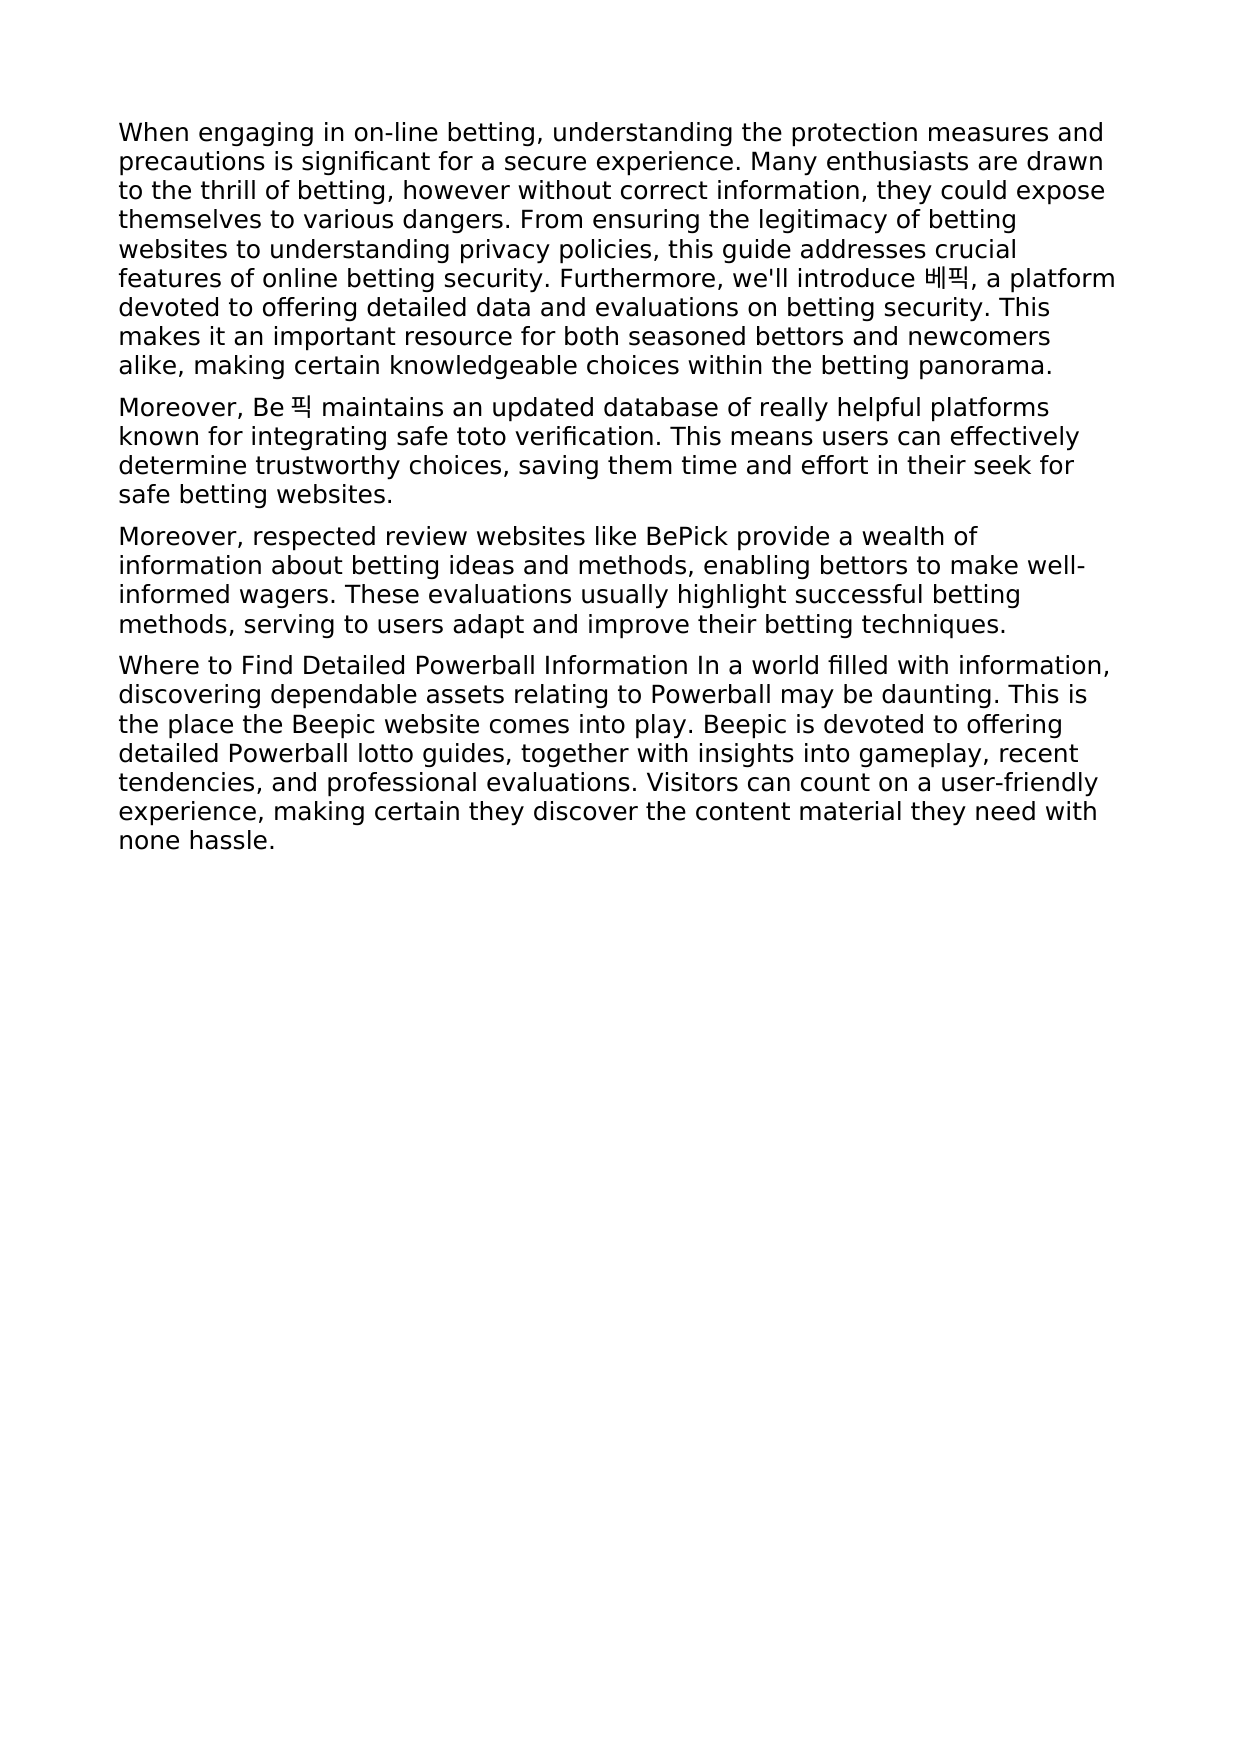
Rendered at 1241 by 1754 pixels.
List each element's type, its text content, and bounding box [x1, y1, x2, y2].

text Moreover, Be픽 maintains an updated database of really helpful platforms known for integrating safe toto verification. This means users can effectively determine trustworthy choices, saving them time and effort in their seek for safe betting websites. [118, 393, 1122, 510]
text Where to Find Detailed Powerball Information In a world filled with information, discovering dependable assets relating to Powerball may be daunting. This is the place the Beepic website comes into play. Beepic is devoted to offering detailed Powerball lotto guides, together with insights into gameplay, recent tendencies, and professional evaluations. Visitors can count on a user-friendly experience, making certain they discover the content material they need with none hassle. [118, 651, 1122, 856]
text When engaging in on-line betting, understanding the protection measures and precautions is significant for a secure experience. Many enthusiasts are drawn to the thrill of betting, however without correct information, they could expose themselves to various dangers. From ensuring the legitimacy of betting websites to understanding privacy policies, this guide addresses crucial features of online betting security. Furthermore, we'll introduce 베픽, a platform devoted to offering detailed data and evaluations on betting security. This makes it an important resource for both seasoned bettors and newcomers alike, making certain knowledgeable choices within the betting panorama. [118, 118, 1122, 381]
text Moreover, respected review websites like BePick provide a wealth of information about betting ideas and methods, enabling bettors to make well-informed wagers. These evaluations usually highlight successful betting methods, serving to users adapt and improve their betting techniques. [118, 522, 1122, 639]
